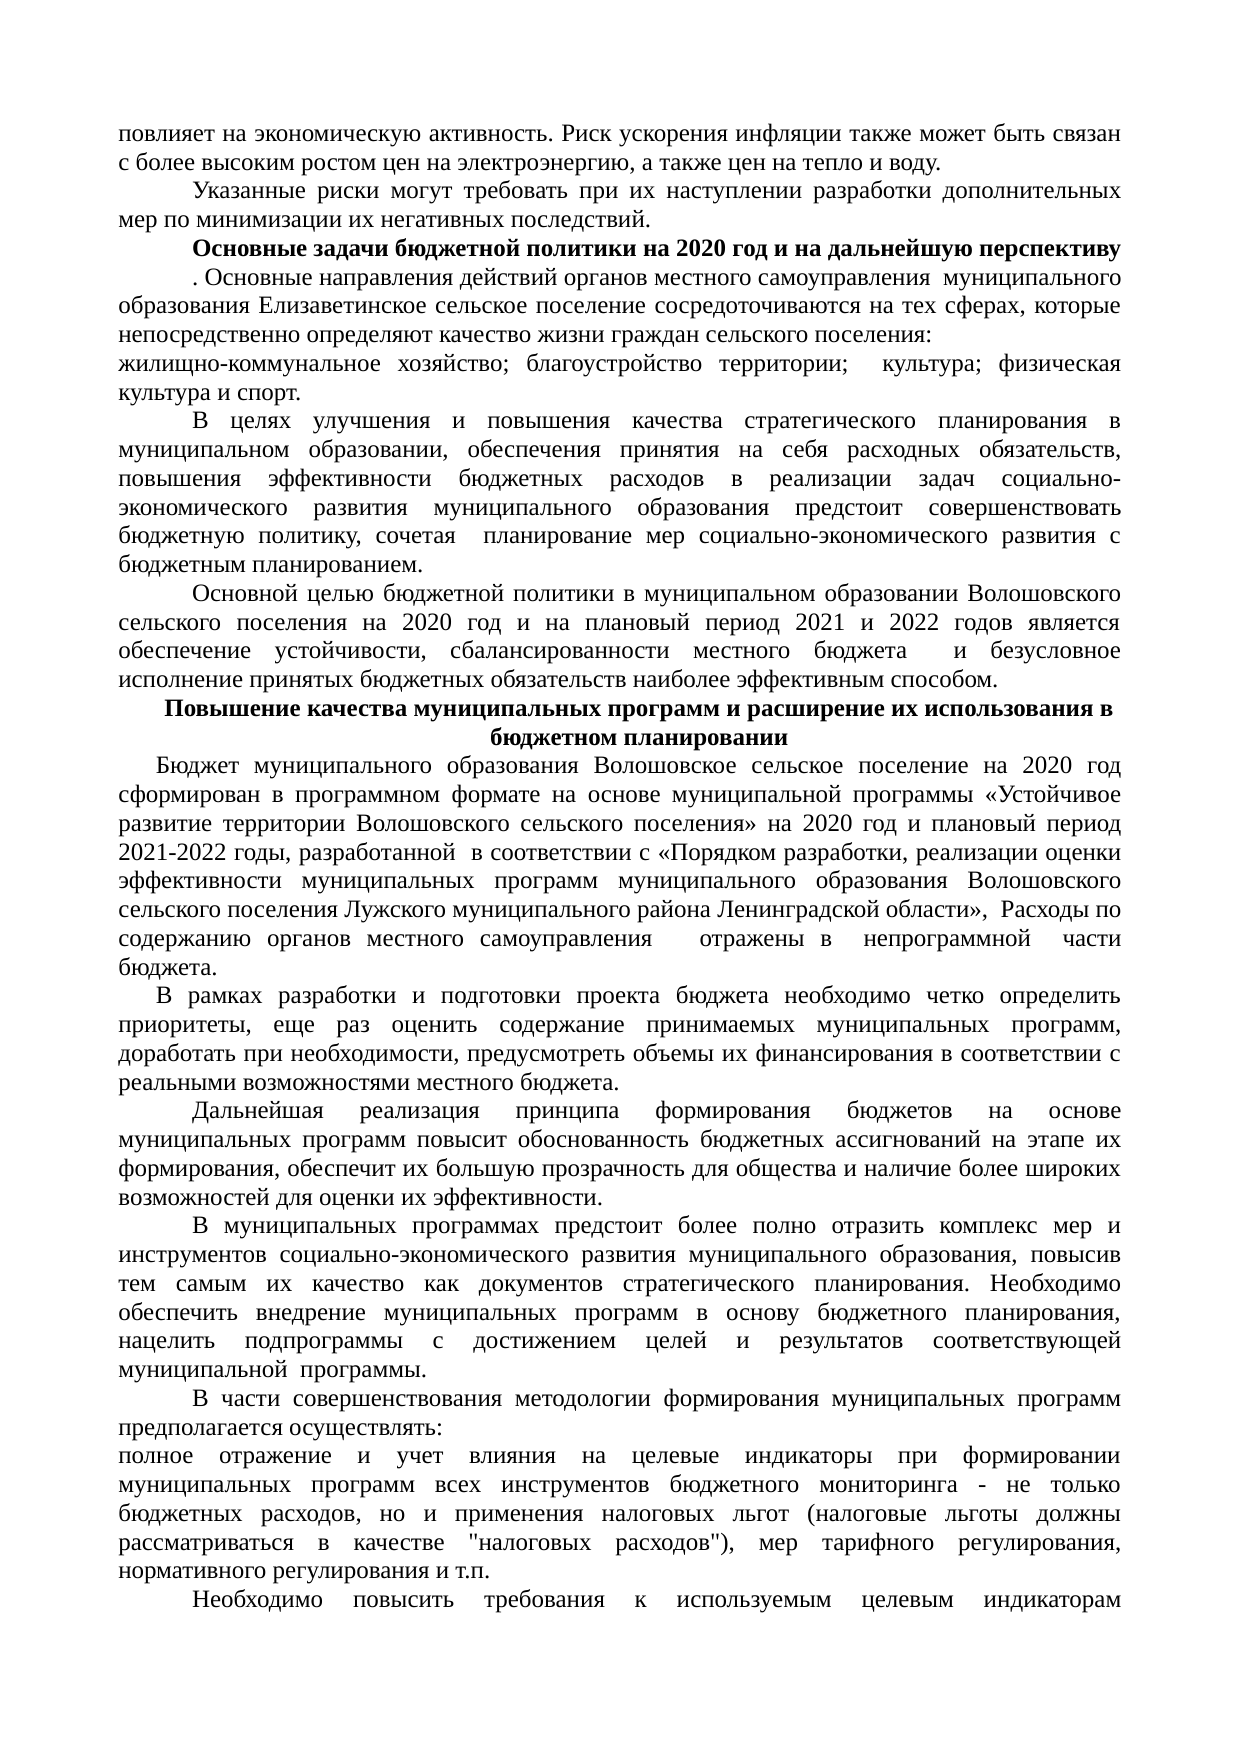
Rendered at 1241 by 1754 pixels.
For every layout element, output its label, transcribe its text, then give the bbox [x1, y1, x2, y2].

text Дальнейшая реализация принципа формирования бюджетов на основе муниципальных программ повысит обоснованность бюджетных ассигнований на этапе их формирования, обеспечит их большую прозрачность для общества и наличие более широких возможностей для оценки их эффективности. [118, 1096, 1122, 1211]
text повлияет на экономическую активность. Риск ускорения инфляции также может быть связан с более высоким ростом цен на электроэнергию, а также цен на тепло и воду. [118, 118, 1122, 176]
text В целях улучшения и повышения качества стратегического планирования в муниципальном образовании, обеспечения принятия на себя расходных обязательств, повышения эффективности бюджетных расходов в реализации задач социально-экономического развития муниципального образования предстоит совершенствовать бюджетную политику, сочетая планирование мер социально-экономического развития с бюджетным планированием. [118, 406, 1122, 578]
text Повышение качества муниципальных программ и расширение их использования в бюджетном планировании [156, 693, 1122, 751]
text полное отражение и учет влияния на целевые индикаторы при формировании муниципальных программ всех инструментов бюджетного мониторинга - не только бюджетных расходов, но и применения налоговых льгот (налоговые льготы должны рассматриваться в качестве "налоговых расходов"), мер тарифного регулирования, нормативного регулирования и т.п. [118, 1441, 1122, 1584]
text В части совершенствования методологии формирования муниципальных программ предполагается осуществлять: [118, 1383, 1122, 1441]
text Необходимо повысить требования к используемым целевым индикаторам [118, 1584, 1122, 1613]
text В рамках разработки и подготовки проекта бюджета необходимо четко определить приоритеты, еще раз оценить содержание принимаемых муниципальных программ, доработать при необходимости, предусмотреть объемы их финансирования в соответствии с реальными возможностями местного бюджета. [118, 981, 1122, 1096]
text Бюджет муниципального образования Волошовское сельское поселение на 2020 год сформирован в программном формате на основе муниципальной программы «Устойчивое развитие территории Волошовского сельского поселения» на 2020 год и плановый период 2021-2022 годы, разработанной в соответствии с «Порядком разработки, реализации оценки эффективности муниципальных программ муниципального образования Волошовского сельского поселения Лужского муниципального района Ленинградской области», Расходы по содержанию органов местного самоуправления отражены в непрограммной части бюджета. [118, 751, 1122, 981]
text В муниципальных программах предстоит более полно отразить комплекс мер и инструментов социально-экономического развития муниципального образования, повысив тем самым их качество как документов стратегического планирования. Необходимо обеспечить внедрение муниципальных программ в основу бюджетного планирования, нацелить подпрограммы с достижением целей и результатов соответствующей муниципальной программы. [118, 1211, 1122, 1383]
text Основной целью бюджетной политики в муниципальном образовании Волошовского сельского поселения на 2020 год и на плановый период 2021 и 2022 годов является обеспечение устойчивости, сбалансированности местного бюджета и безусловное исполнение принятых бюджетных обязательств наиболее эффективным способом. [118, 578, 1122, 693]
text жилищно-коммунальное хозяйство; благоустройство территории; культура; физическая культура и спорт. [118, 348, 1122, 406]
text Указанные риски могут требовать при их наступлении разработки дополнительных мер по минимизации их негативных последствий. [118, 176, 1122, 233]
text . Основные направления действий органов местного самоуправления муниципального образования Елизаветинское сельское поселение сосредоточиваются на тех сферах, которые непосредственно определяют качество жизни граждан сельского поселения: [118, 262, 1122, 348]
text Основные задачи бюджетной политики на 2020 год и на дальнейшую перспективу [118, 233, 1122, 262]
